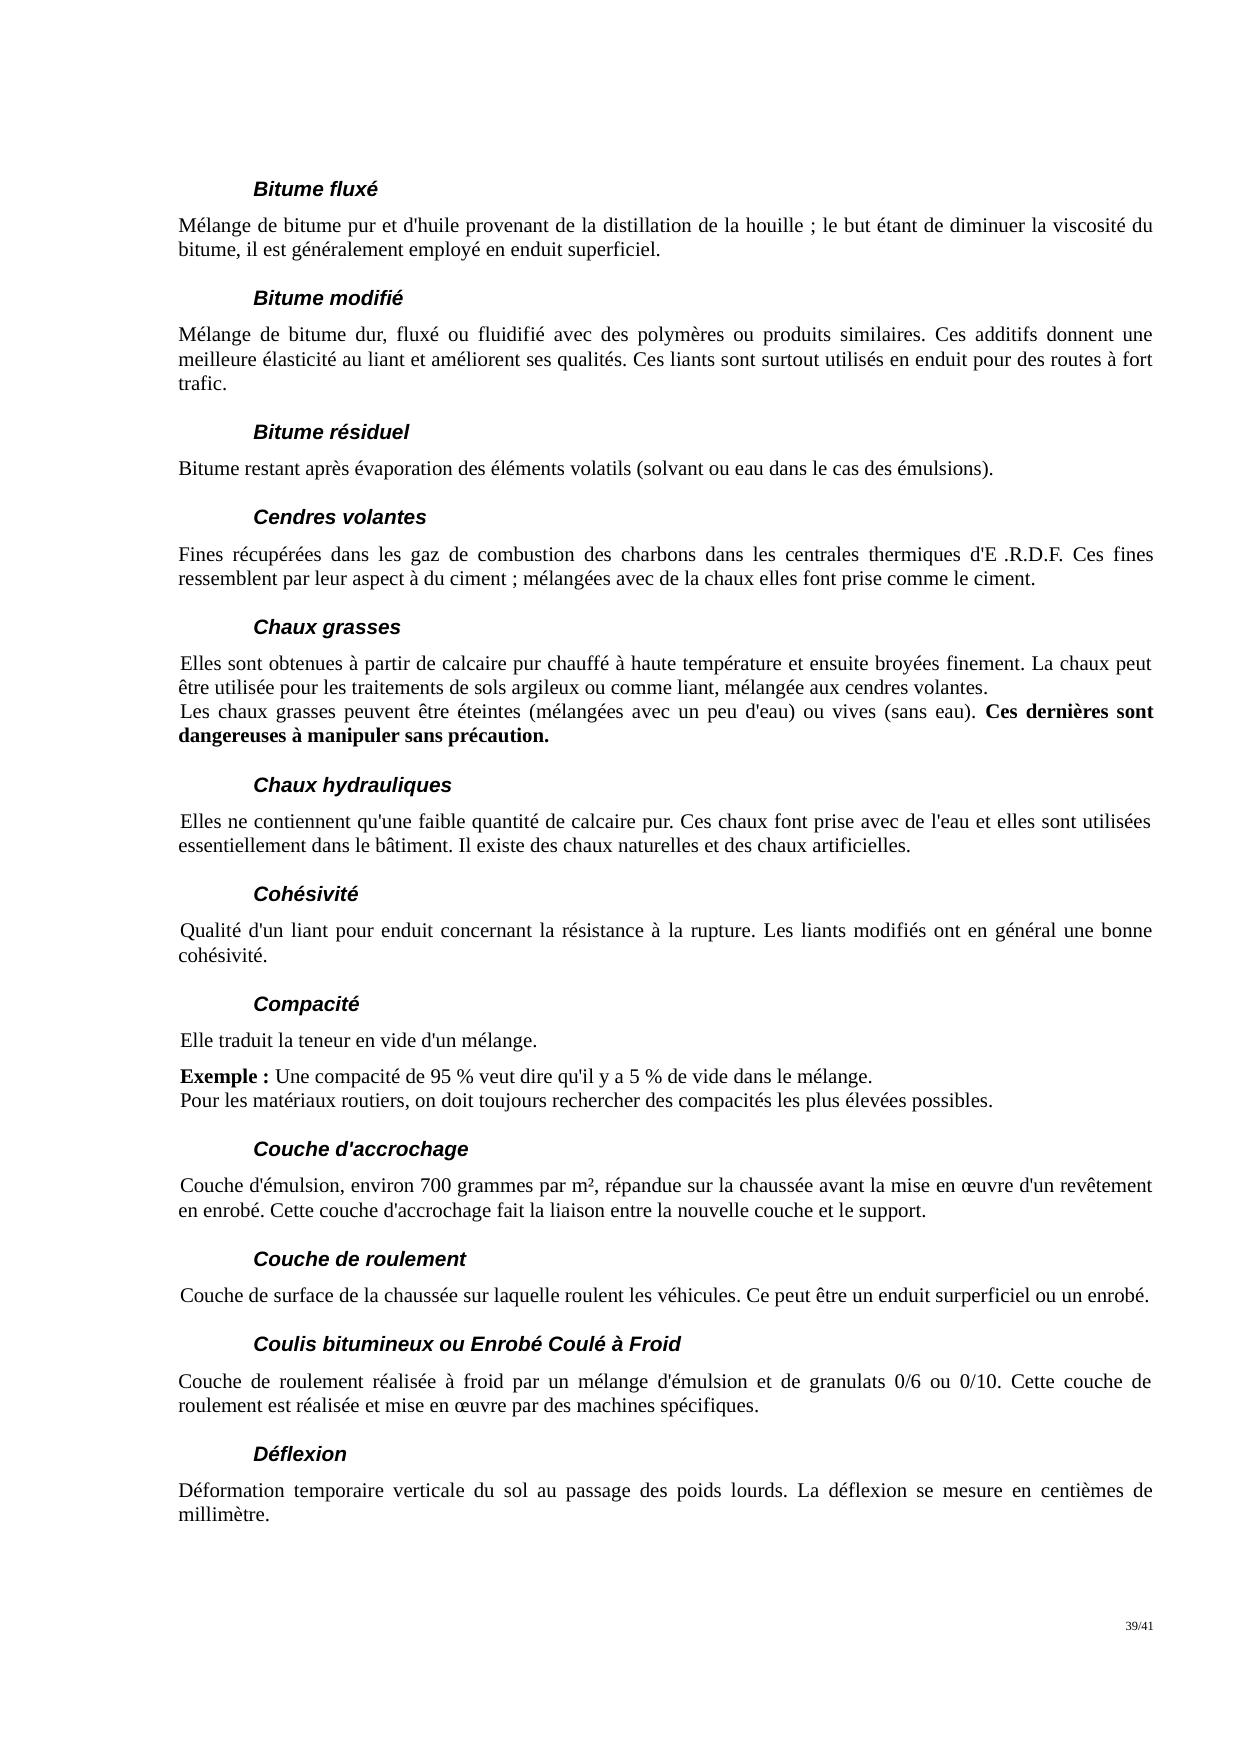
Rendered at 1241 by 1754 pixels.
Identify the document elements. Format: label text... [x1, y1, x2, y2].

subtitle Déflexion [253, 1442, 1154, 1466]
text Couche d'émulsion, environ 700 grammes par m², répandue sur la chaussée avant la mise en œuvre d'un revêtement en enrobé. Cette couche d'accrochage fait la liaison entre la nouvelle couche et le support. [178, 1173, 1154, 1222]
text Elles ne contiennent qu'une faible quantité de calcaire pur. Ces chaux font prise avec de l'eau et elles sont utilisées essentiellement dans le bâtiment. Il existe des chaux naturelles et des chaux artificielles. [178, 809, 1154, 857]
subtitle Couche d'accrochage [253, 1137, 1154, 1161]
subtitle Coulis bitumineux ou Enrobé Coulé à Froid [253, 1332, 1154, 1356]
text Mélange de bitume pur et d'huile provenant de la distillation de la houille ; le but étant de diminuer la viscosité du bitume, il est généralement employé en enduit superficiel. [178, 213, 1154, 261]
text Exemple : Une compacité de 95 % veut dire qu'il y a 5 % de vide dans le mélange. [178, 1064, 1154, 1088]
text Elle traduit la teneur en vide d'un mélange. [178, 1028, 1154, 1052]
text Pour les matériaux routiers, on doit toujours rechercher des compacités les plus élevées possibles. [178, 1088, 1154, 1112]
text Les chaux grasses peuvent être éteintes (mélangées avec un peu d'eau) ou vives (sans eau). Ces dernières sont dangereuses à manipuler sans précaution. [178, 699, 1154, 747]
text Bitume restant après évaporation des éléments volatils (solvant ou eau dans le cas des émulsions). [178, 456, 1154, 480]
subtitle Bitume fluxé [253, 176, 1154, 200]
subtitle Couche de roulement [253, 1247, 1154, 1271]
subtitle Cohésivité [253, 882, 1154, 906]
text Elles sont obtenues à partir de calcaire pur chauffé à haute température et ensuite broyées finement. La chaux peut être utilisée pour les traitements de sols argileux ou comme liant, mélangée aux cendres volantes. [178, 651, 1154, 699]
text Fines récupérées dans les gaz de combustion des charbons dans les centrales thermiques d'E .R.D.F. Ces fines ressemblent par leur aspect à du ciment ; mélangées avec de la chaux elles font prise comme le ciment. [178, 542, 1154, 590]
text Qualité d'un liant pour enduit concernant la résistance à la rupture. Les liants modifiés ont en général une bonne cohésivité. [178, 918, 1154, 967]
subtitle Bitume résiduel [253, 419, 1154, 443]
subtitle Bitume modifié [253, 286, 1154, 310]
text Déformation temporaire verticale du sol au passage des poids lourds. La déflexion se mesure en centièmes de millimètre. [178, 1478, 1154, 1526]
text Mélange de bitume dur, fluxé ou fluidifié avec des polymères ou produits similaires. Ces additifs donnent une meilleure élasticité au liant et améliorent ses qualités. Ces liants sont surtout utilisés en enduit pour des routes à fort trafic. [178, 322, 1154, 394]
text Couche de roulement réalisée à froid par un mélange d'émulsion et de granulats 0/6 ou 0/10. Cette couche de roulement est réalisée et mise en œuvre par des machines spécifiques. [178, 1368, 1154, 1417]
subtitle Chaux grasses [253, 615, 1154, 639]
subtitle Cendres volantes [253, 505, 1154, 529]
subtitle Chaux hydrauliques [253, 772, 1154, 796]
text Couche de surface de la chaussée sur laquelle roulent les véhicules. Ce peut être un enduit surperficiel ou un enrobé. [178, 1283, 1154, 1307]
subtitle Compacité [253, 992, 1154, 1016]
